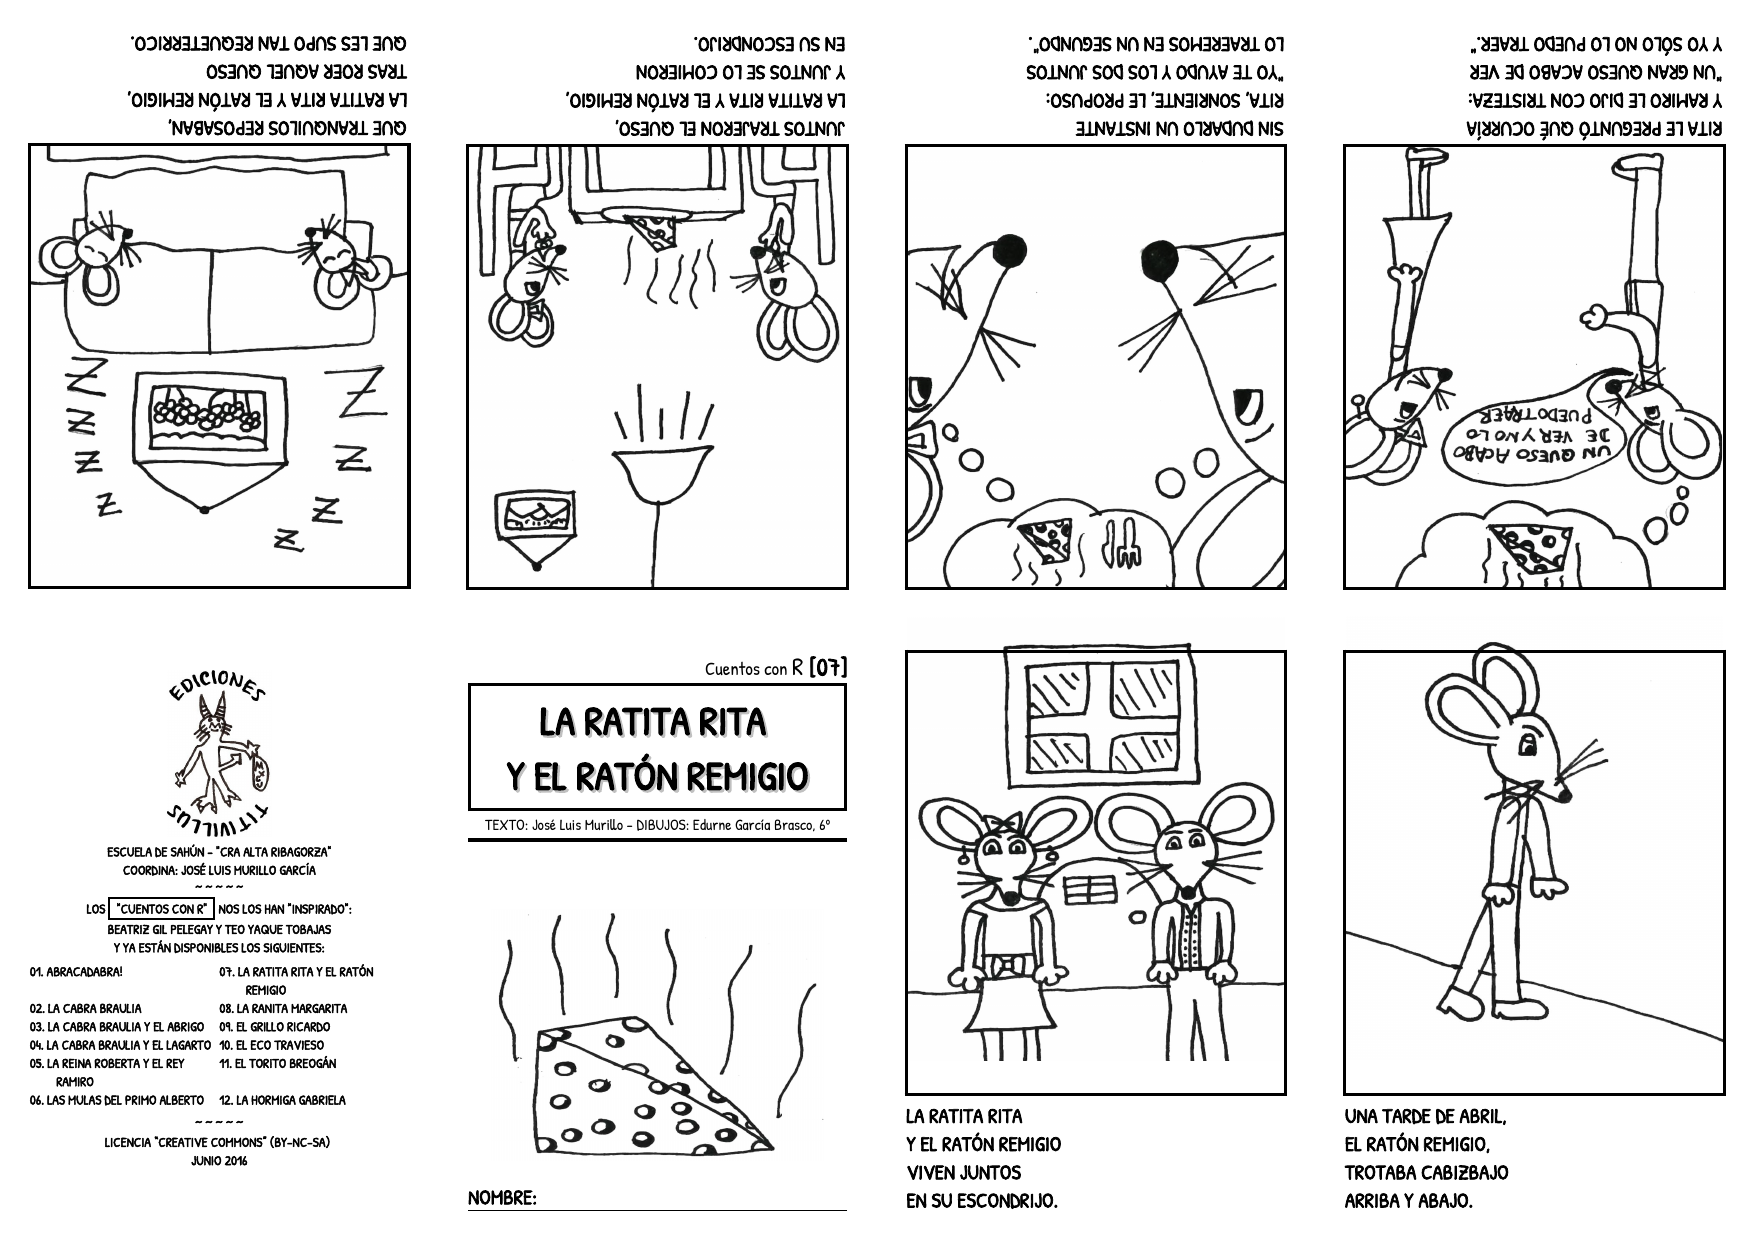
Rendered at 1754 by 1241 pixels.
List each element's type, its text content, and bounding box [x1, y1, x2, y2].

table_cell 09. EL GRILLO RICARDO [219, 1017, 409, 1035]
table_cell la ratita Rita y El ratón Remigio viven juntos en su escondrijo. [877, 620, 1315, 1211]
picture [908, 653, 1284, 1061]
table_cell 12. LA HORMIGA GABRIELA [219, 1090, 409, 1109]
picture [1346, 653, 1723, 1060]
picture [906, 617, 1285, 650]
table_cell Una tarde de abril, el ratón Remigio, trotaba cabizbajo arriba y abajo. [1315, 620, 1754, 1211]
table_header [877, 30, 1315, 620]
table_cell 04. LA CABRA BRAULIA Y EL LAGARTO [30, 1035, 219, 1054]
table_cell 03. LA CABRA BRAULIA Y EL ABRIGO [30, 1017, 219, 1035]
table_cell 06. LAS MULAS DEL PRIMO ALBERTO [30, 1090, 219, 1109]
table_header [908, 1061, 1284, 1092]
table_header [438, 30, 877, 620]
table_cell 05. LA REINA ROBERTA Y EL REY RAMIRO [30, 1054, 219, 1090]
picture [470, 147, 846, 587]
picture [490, 909, 825, 1161]
table_header 01. ABRACADABRA! [30, 962, 219, 999]
picture [908, 147, 1284, 587]
table_cell 10. EL ECO TRAVIESO [219, 1035, 409, 1054]
table_header ~ ~ ~ ~ ~ LICENCIA “CREATIVE COMMONS” (BY-NC-SA) JUNIO 2016 [30, 1109, 409, 1169]
table_header [0, 30, 438, 620]
table_cell 11. EL TORITO BREOGÁN [219, 1054, 409, 1090]
picture [1345, 616, 1724, 650]
table_cell 08. LA RANITA MARGARITA [219, 999, 409, 1017]
picture [31, 146, 407, 586]
table_cell Cuentos con R [07] LA RATITA RITA Y EL RATÓN REMIGIO TEXTO: José Luis Murillo - DIBUJOS: Edurne García Brasco, 6º NOMBRE: [438, 620, 877, 1211]
picture [1346, 147, 1723, 587]
table_header ESCUELA DE SAHÚN - "CRA ALTA RIBAGORZA" COORDINA: JOSÉ LUIS MURILLO GARCÍA ~ ~ ~ ~ ~ LOS "CUENTOS CON R" NOS LOS HAN "INSPIRADO": BEATRIZ GIL PELEGAY Y TEO YAQUE TOBAJAS Y YA ESTÁN DISPONIBLES LOS SIGUIENTES: [30, 671, 409, 962]
table_cell [0, 620, 438, 1211]
table_header [1315, 30, 1754, 620]
table_cell 02. LA CABRA BRAULIA [30, 999, 219, 1017]
picture [166, 670, 272, 837]
table_header 07. LA RATITA RITA Y EL RATÓN REMIGIO [219, 962, 409, 999]
table_header [1346, 1060, 1723, 1092]
